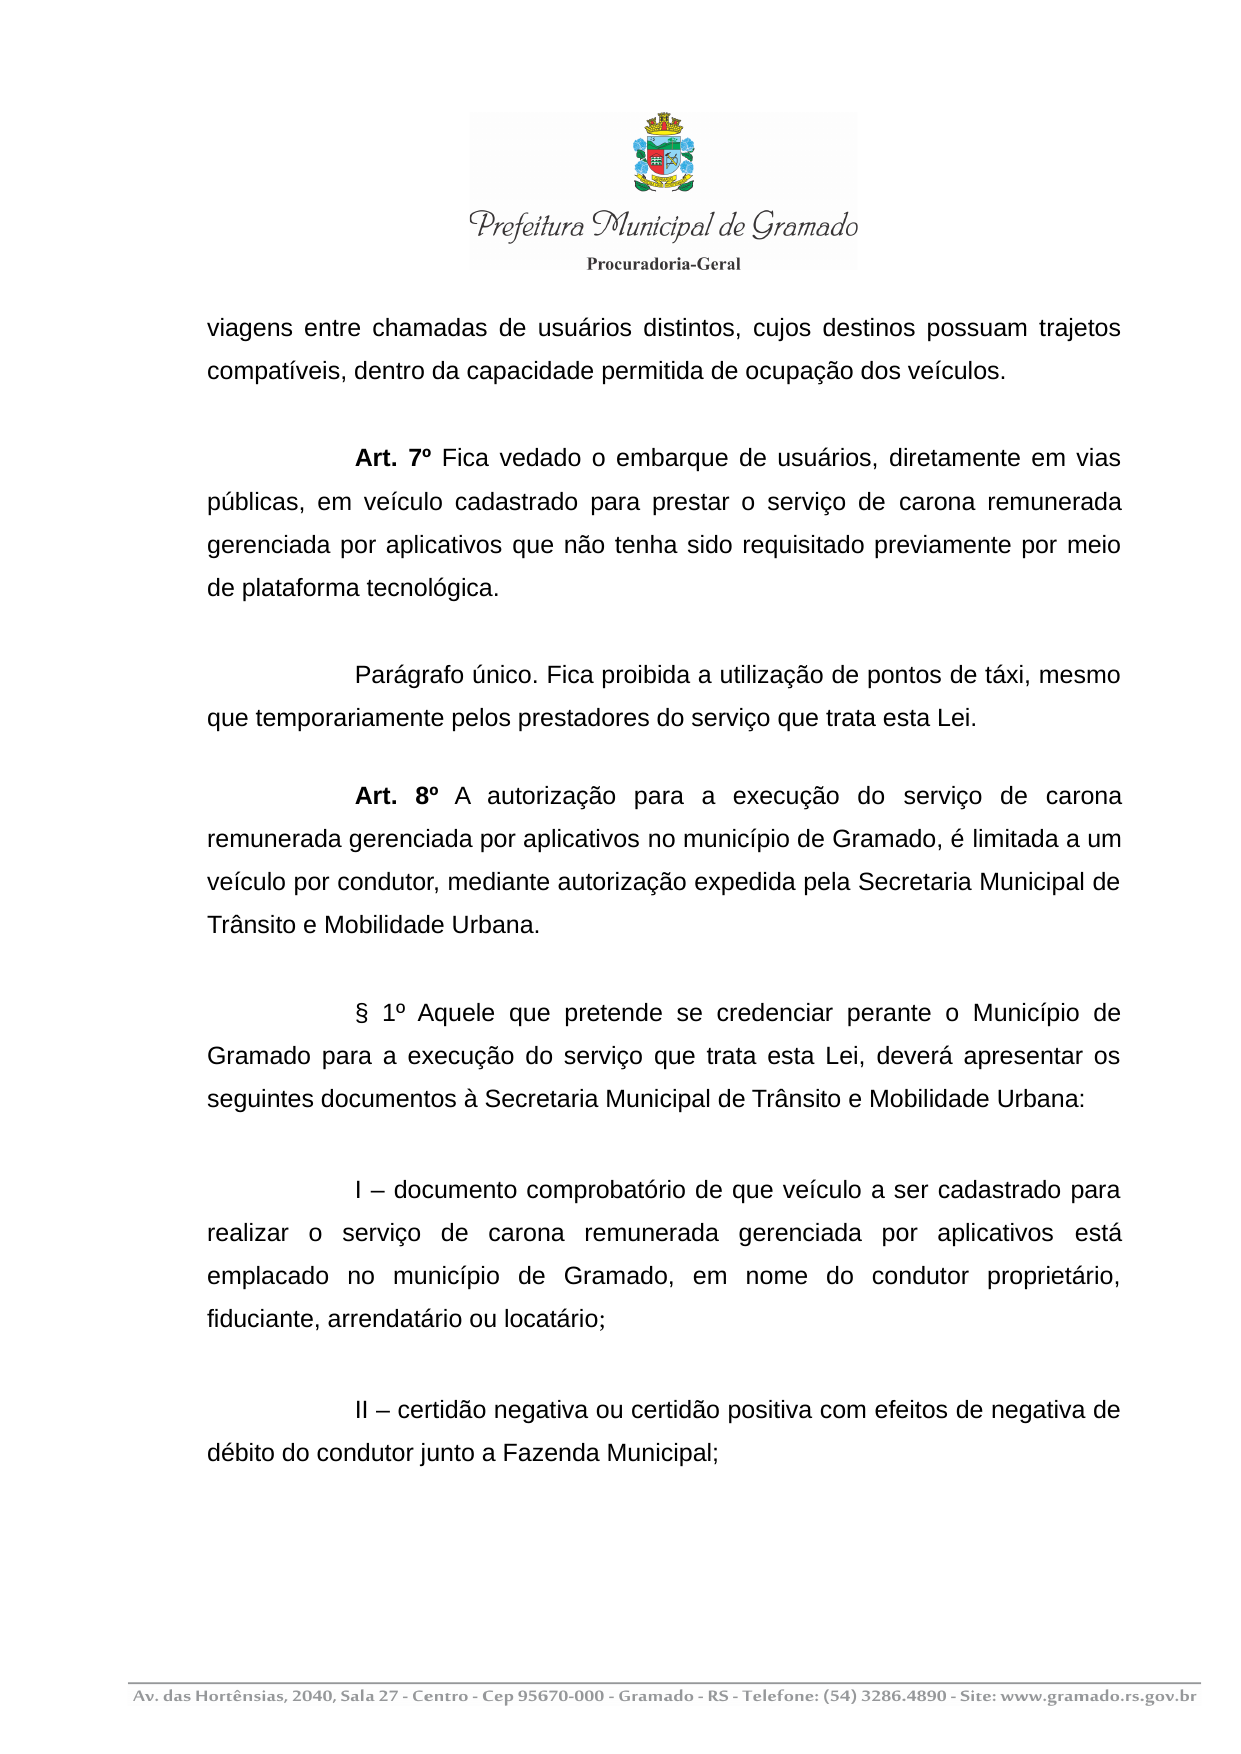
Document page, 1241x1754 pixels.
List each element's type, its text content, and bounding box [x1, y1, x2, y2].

picture [469, 112, 858, 270]
text viagens entre chamadas de usuários distintos, cujos destinos possuam trajetos compatíveis, dentro da capacidade permitida de ocupação dos veículos. [207, 313, 1122, 385]
picture [127, 1682, 1202, 1706]
text Parágrafo único. Fica proibida a utilização de pontos de táxi, mesmo que temporariamente pelos prestadores do serviço que trata esta Lei. [207, 660, 1122, 732]
text II – certidão negativa ou certidão positiva com efeitos de negativa de débito do condutor junto a Fazenda Municipal; [207, 1395, 1122, 1467]
text Art. 8º A autorização para a execução do serviço de carona remunerada gerenciada por aplicativos no município de Gramado, é limitada a um veículo por condutor, mediante autorização expedida pela Secretaria Municipal de Trânsito e Mobilidade Urbana. [207, 781, 1122, 939]
text § 1º Aquele que pretende se credenciar perante o Município de Gramado para a execução do serviço que trata esta Lei, deverá apresentar os seguintes documentos à Secretaria Municipal de Trânsito e Mobilidade Urbana: [207, 997, 1122, 1112]
text Art. 7º Fica vedado o embarque de usuários, diretamente em vias públicas, em veículo cadastrado para prestar o serviço de carona remunerada gerenciada por aplicativos que não tenha sido requisitado previamente por meio de plataforma tecnológica. [207, 443, 1122, 601]
text I – documento comprobatório de que veículo a ser cadastrado para realizar o serviço de carona remunerada gerenciada por aplicativos está emplacado no município de Gramado, em nome do condutor proprietário, fiduciante, arrendatário ou locatário; [207, 1174, 1122, 1333]
